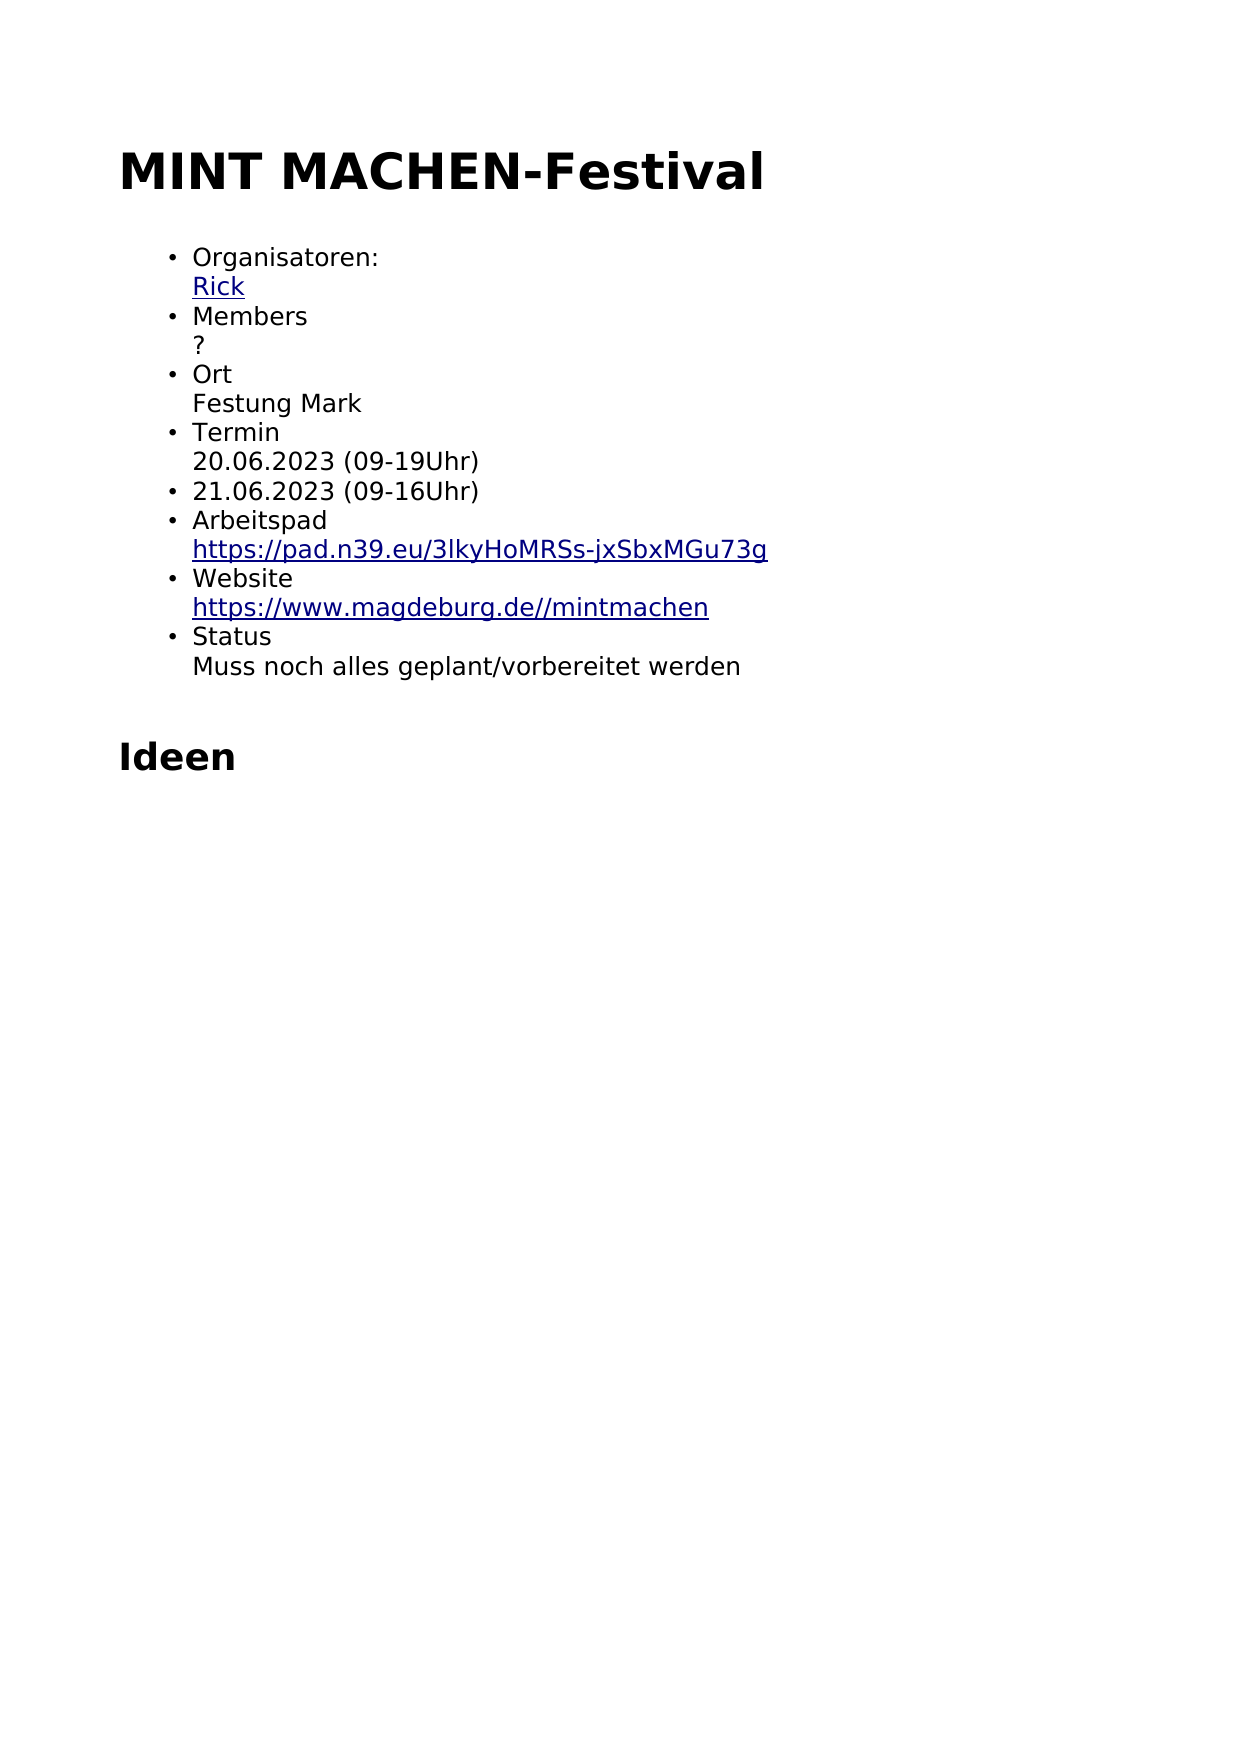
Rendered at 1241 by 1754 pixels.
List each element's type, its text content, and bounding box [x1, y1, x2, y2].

list 20.06.2023 (09-19Uhr) [177, 447, 1122, 477]
list Termin [177, 418, 1122, 447]
list https://www.magdeburg.de//mintmachen [177, 593, 1122, 622]
subtitle Ideen [118, 735, 1122, 779]
subtitle MINT MACHEN-Festival [118, 143, 1122, 201]
list Ort [177, 360, 1122, 389]
list 21.06.2023 (09-16Uhr) [177, 477, 1122, 506]
list Website [177, 564, 1122, 593]
list Rick [177, 272, 1122, 302]
list Status [177, 622, 1122, 652]
list Muss noch alles geplant/vorbereitet werden [177, 652, 1122, 681]
list Festung Mark [177, 389, 1122, 418]
list ? [177, 331, 1122, 360]
list Arbeitspad [177, 506, 1122, 535]
list https://pad.n39.eu/3lkyHoMRSs-jxSbxMGu73g [177, 535, 1122, 564]
list Organisatoren: [177, 243, 1122, 272]
list Members [177, 302, 1122, 331]
